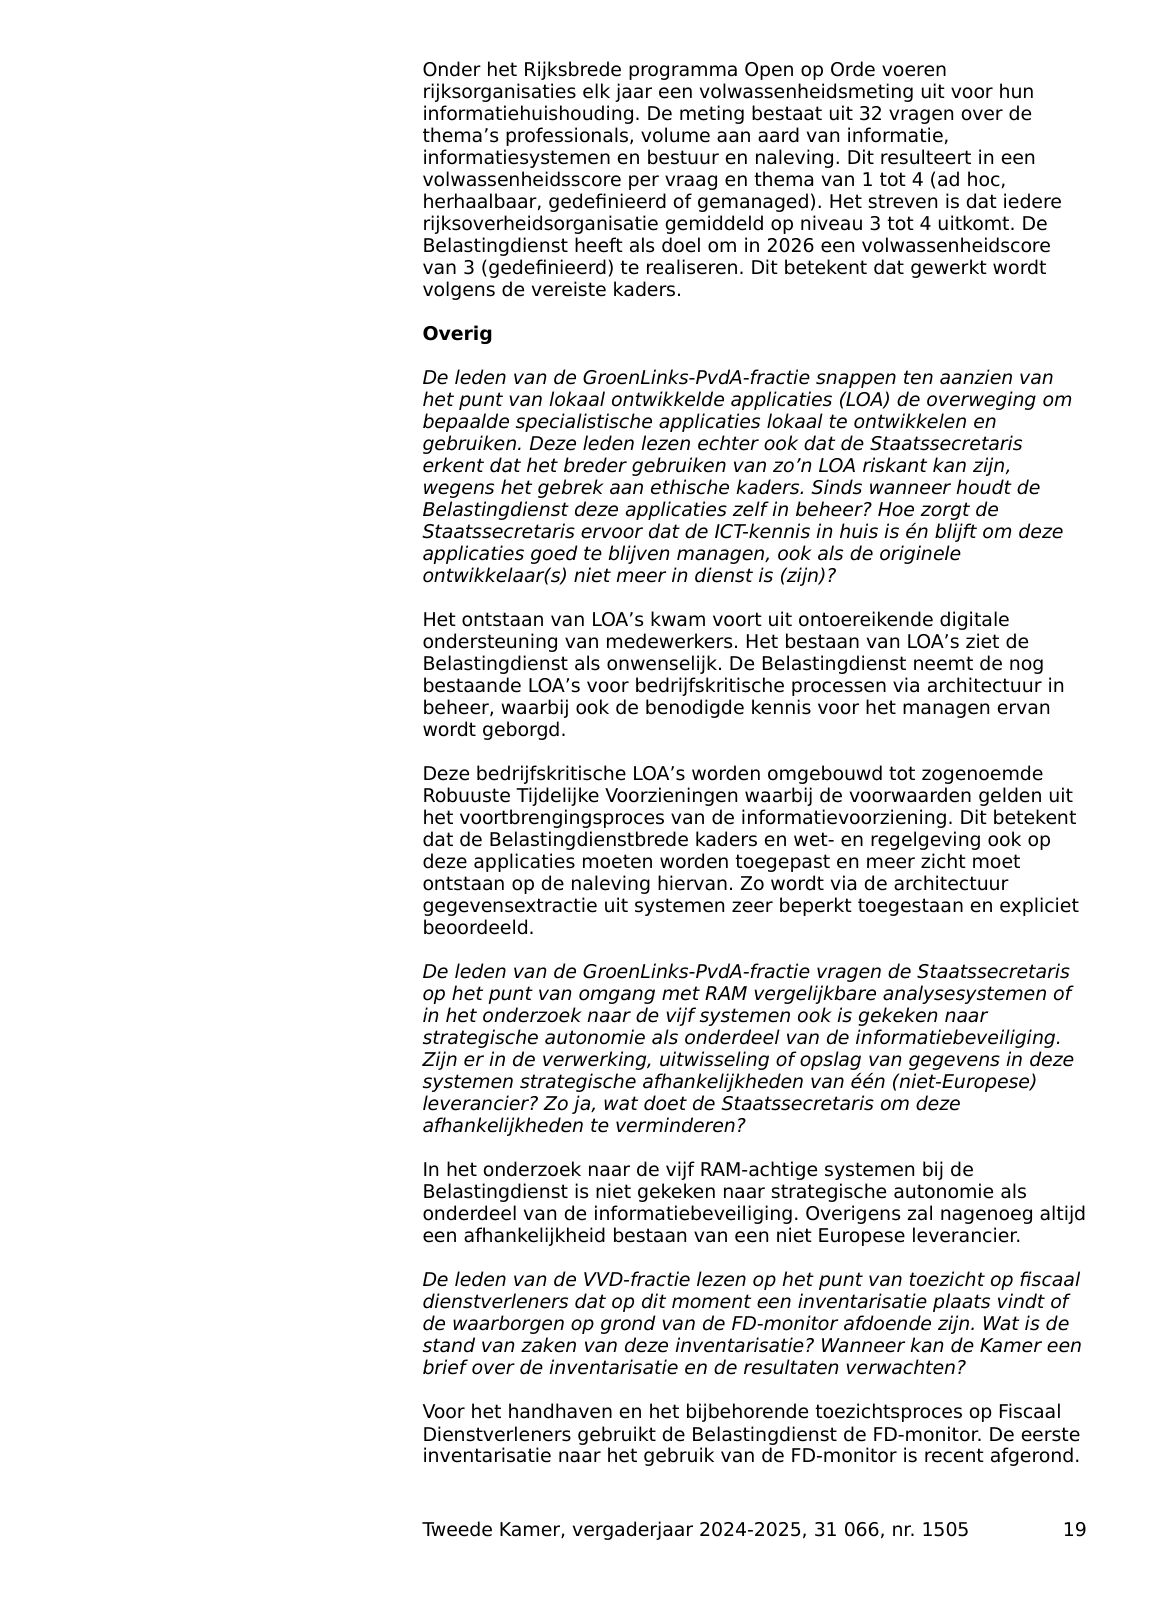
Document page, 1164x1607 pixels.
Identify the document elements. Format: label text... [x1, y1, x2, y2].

subtitle Overig [422, 323, 1087, 345]
text De leden van de GroenLinks-PvdA-fractie snappen ten aanzien van het punt van lokaal ontwikkelde applicaties (LOA) de overweging om bepaalde specialistische applicaties lokaal te ontwikkelen en gebruiken. Deze leden lezen echter ook dat de Staatssecretaris erkent dat het breder gebruiken van zo’n LOA riskant kan zijn, wegens het gebrek aan ethische kaders. Sinds wanneer houdt de Belastingdienst deze applicaties zelf in beheer? Hoe zorgt de Staatssecretaris ervoor dat de ICT-kennis in huis is én blijft om deze applicaties goed te blijven managen, ook als de originele ontwikkelaar(s) niet meer in dienst is (zijn)? [422, 367, 1087, 587]
text De leden van de VVD-fractie lezen op het punt van toezicht op fiscaal dienstverleners dat op dit moment een inventarisatie plaats vindt of de waarborgen op grond van de FD-monitor afdoende zijn. Wat is de stand van zaken van deze inventarisatie? Wanneer kan de Kamer een brief over de inventarisatie en de resultaten verwachten? [422, 1269, 1087, 1379]
text Voor het handhaven en het bijbehorende toezichtsproces op Fiscaal Dienstverleners gebruikt de Belastingdienst de FD-monitor. De eerste inventarisatie naar het gebruik van de FD-monitor is recent afgerond. [422, 1401, 1087, 1467]
text De leden van de GroenLinks-PvdA-fractie vragen de Staatssecretaris op het punt van omgang met RAM vergelijkbare analysesystemen of in het onderzoek naar de vijf systemen ook is gekeken naar strategische autonomie als onderdeel van de informatiebeveiliging. Zijn er in de verwerking, uitwisseling of opslag van gegevens in deze systemen strategische afhankelijkheden van één (niet-Europese) leverancier? Zo ja, wat doet de Staatssecretaris om deze afhankelijkheden te verminderen? [422, 961, 1087, 1137]
text Het ontstaan van LOA’s kwam voort uit ontoereikende digitale ondersteuning van medewerkers. Het bestaan van LOA’s ziet de Belastingdienst als onwenselijk. De Belastingdienst neemt de nog bestaande LOA’s voor bedrijfskritische processen via architectuur in beheer, waarbij ook de benodigde kennis voor het managen ervan wordt geborgd. [422, 609, 1087, 741]
text In het onderzoek naar de vijf RAM-achtige systemen bij de Belastingdienst is niet gekeken naar strategische autonomie als onderdeel van de informatiebeveiliging. Overigens zal nagenoeg altijd een afhankelijkheid bestaan van een niet Europese leverancier. [422, 1159, 1087, 1247]
text Deze bedrijfskritische LOA’s worden omgebouwd tot zogenoemde Robuuste Tijdelijke Voorzieningen waarbij de voorwaarden gelden uit het voortbrengingsproces van de informatievoorziening. Dit betekent dat de Belastingdienstbrede kaders en wet- en regelgeving ook op deze applicaties moeten worden toegepast en meer zicht moet ontstaan op de naleving hiervan. Zo wordt via de architectuur gegevensextractie uit systemen zeer beperkt toegestaan en expliciet beoordeeld. [422, 763, 1087, 939]
text Onder het Rijksbrede programma Open op Orde voeren rijksorganisaties elk jaar een volwassenheidsmeting uit voor hun informatiehuishouding. De meting bestaat uit 32 vragen over de thema’s professionals, volume aan aard van informatie, informatiesystemen en bestuur en naleving. Dit resulteert in een volwassenheidsscore per vraag en thema van 1 tot 4 (ad hoc, herhaalbaar, gedefinieerd of gemanaged). Het streven is dat iedere rijksoverheidsorganisatie gemiddeld op niveau 3 tot 4 uitkomt. De Belastingdienst heeft als doel om in 2026 een volwassenheidscore van 3 (gedefinieerd) te realiseren. Dit betekent dat gewerkt wordt volgens de vereiste kaders. [422, 59, 1087, 301]
